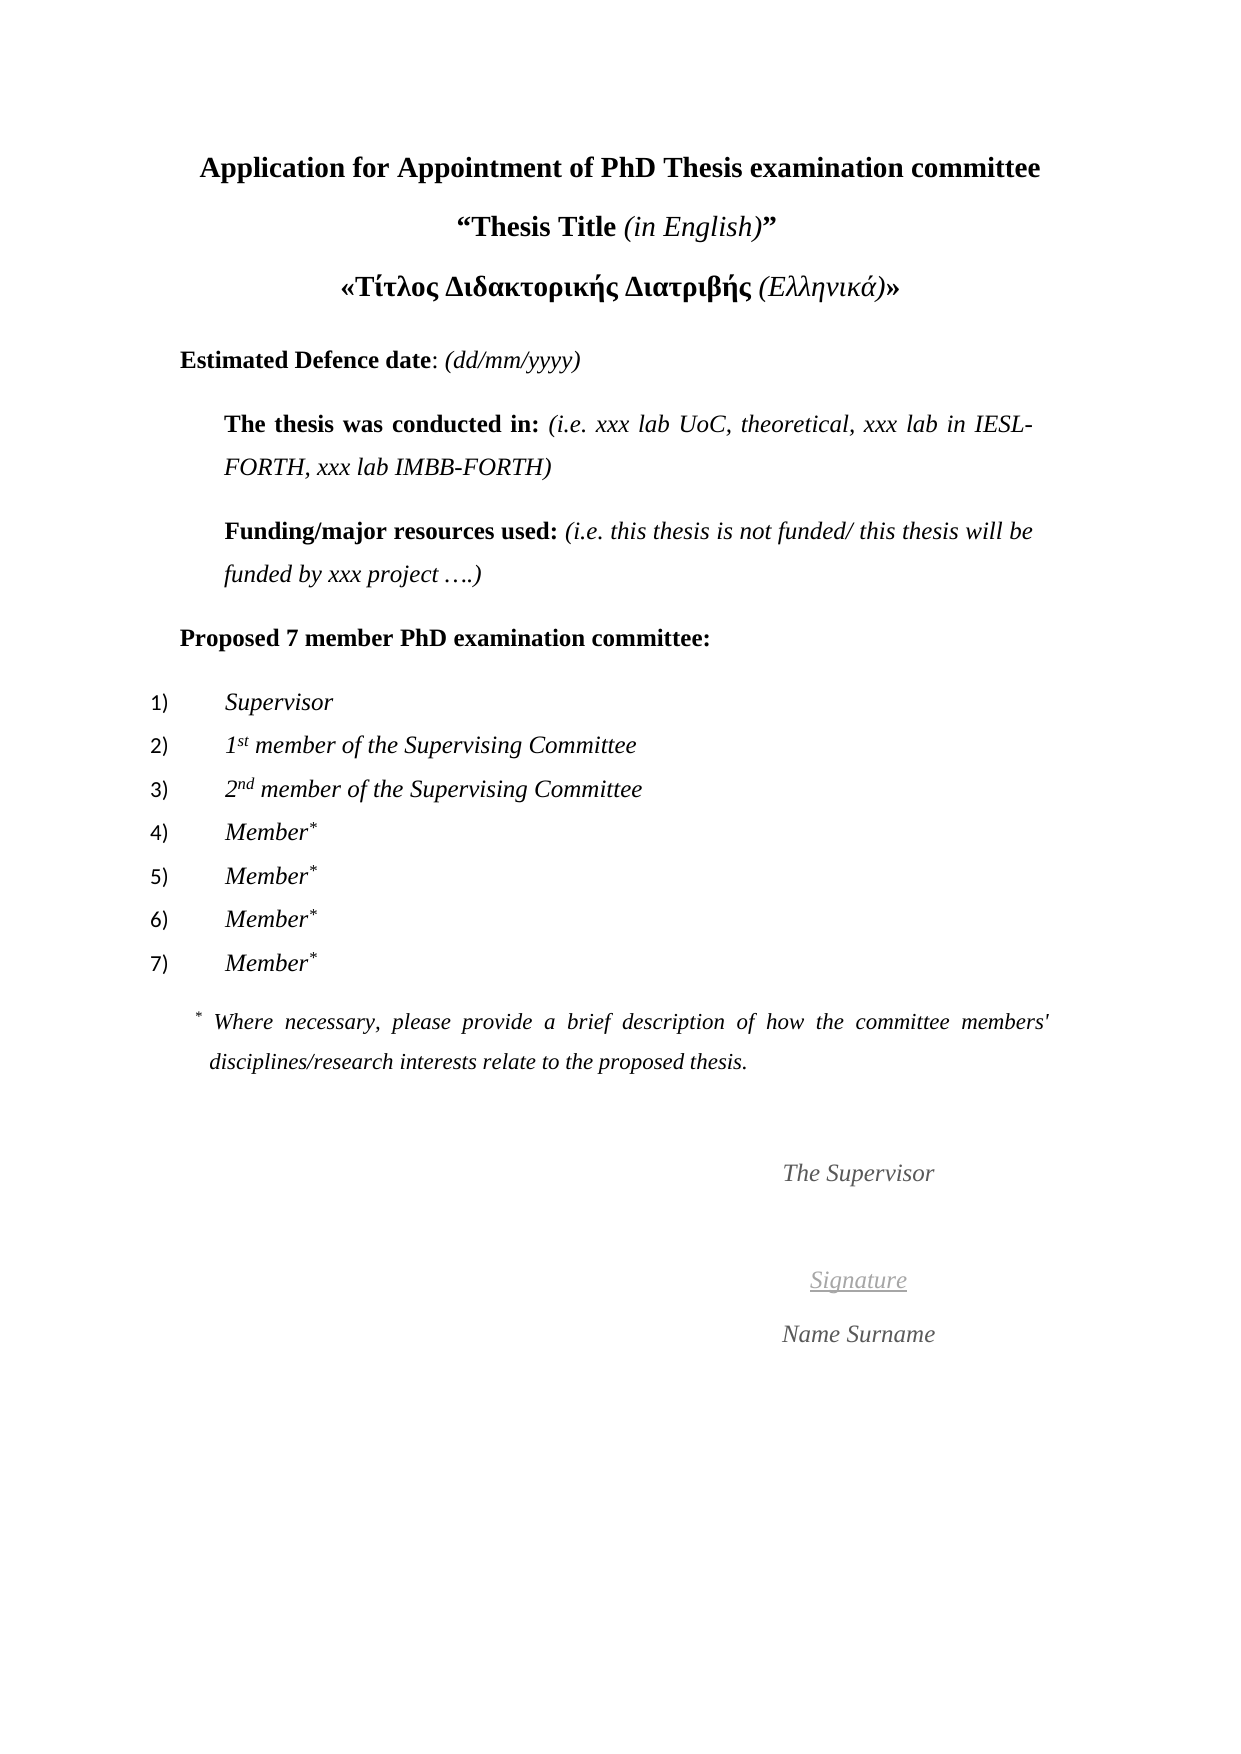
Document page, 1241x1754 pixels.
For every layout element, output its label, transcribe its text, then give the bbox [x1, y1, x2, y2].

table_cell [179, 1319, 668, 1373]
text “Thesis Title (in English)” [150, 209, 1090, 243]
text «Τίτλος Διδακτορικής Διατριβής (Ελληνικά)» [150, 269, 1090, 302]
list 1st member of the Supervising Committee [150, 730, 1053, 759]
list Member* [150, 861, 1053, 890]
table_header [179, 1158, 668, 1319]
list Member* [150, 817, 1053, 847]
text The thesis was conducted in: (i.e. xxx lab UoC, theoretical, xxx lab in IESL-FORTH, xxx lab IMBB-FORTH) [224, 409, 1036, 481]
table_cell Name Surname [668, 1319, 1089, 1373]
table_header The Supervisor Signature [668, 1158, 1089, 1319]
list Supervisor [150, 687, 1036, 716]
text Application for Appointment of PhD Thesis examination committee [150, 150, 1090, 183]
text Estimated Defence date: (dd/mm/yyyy) [179, 345, 1036, 373]
text Funding/major resources used: (i.e. this thesis is not funded/ this thesis will be funded by xxx project ….) [224, 516, 1036, 588]
list 2nd member of the Supervising Committee [150, 774, 1053, 803]
text * Where necessary, please provide a brief description of how the committee members' disciplines/research interests relate to the proposed thesis. [194, 1008, 1053, 1074]
text Proposed 7 member PhD examination committee: [179, 623, 1036, 652]
list Member* [150, 948, 1053, 977]
list Member* [150, 904, 1053, 934]
